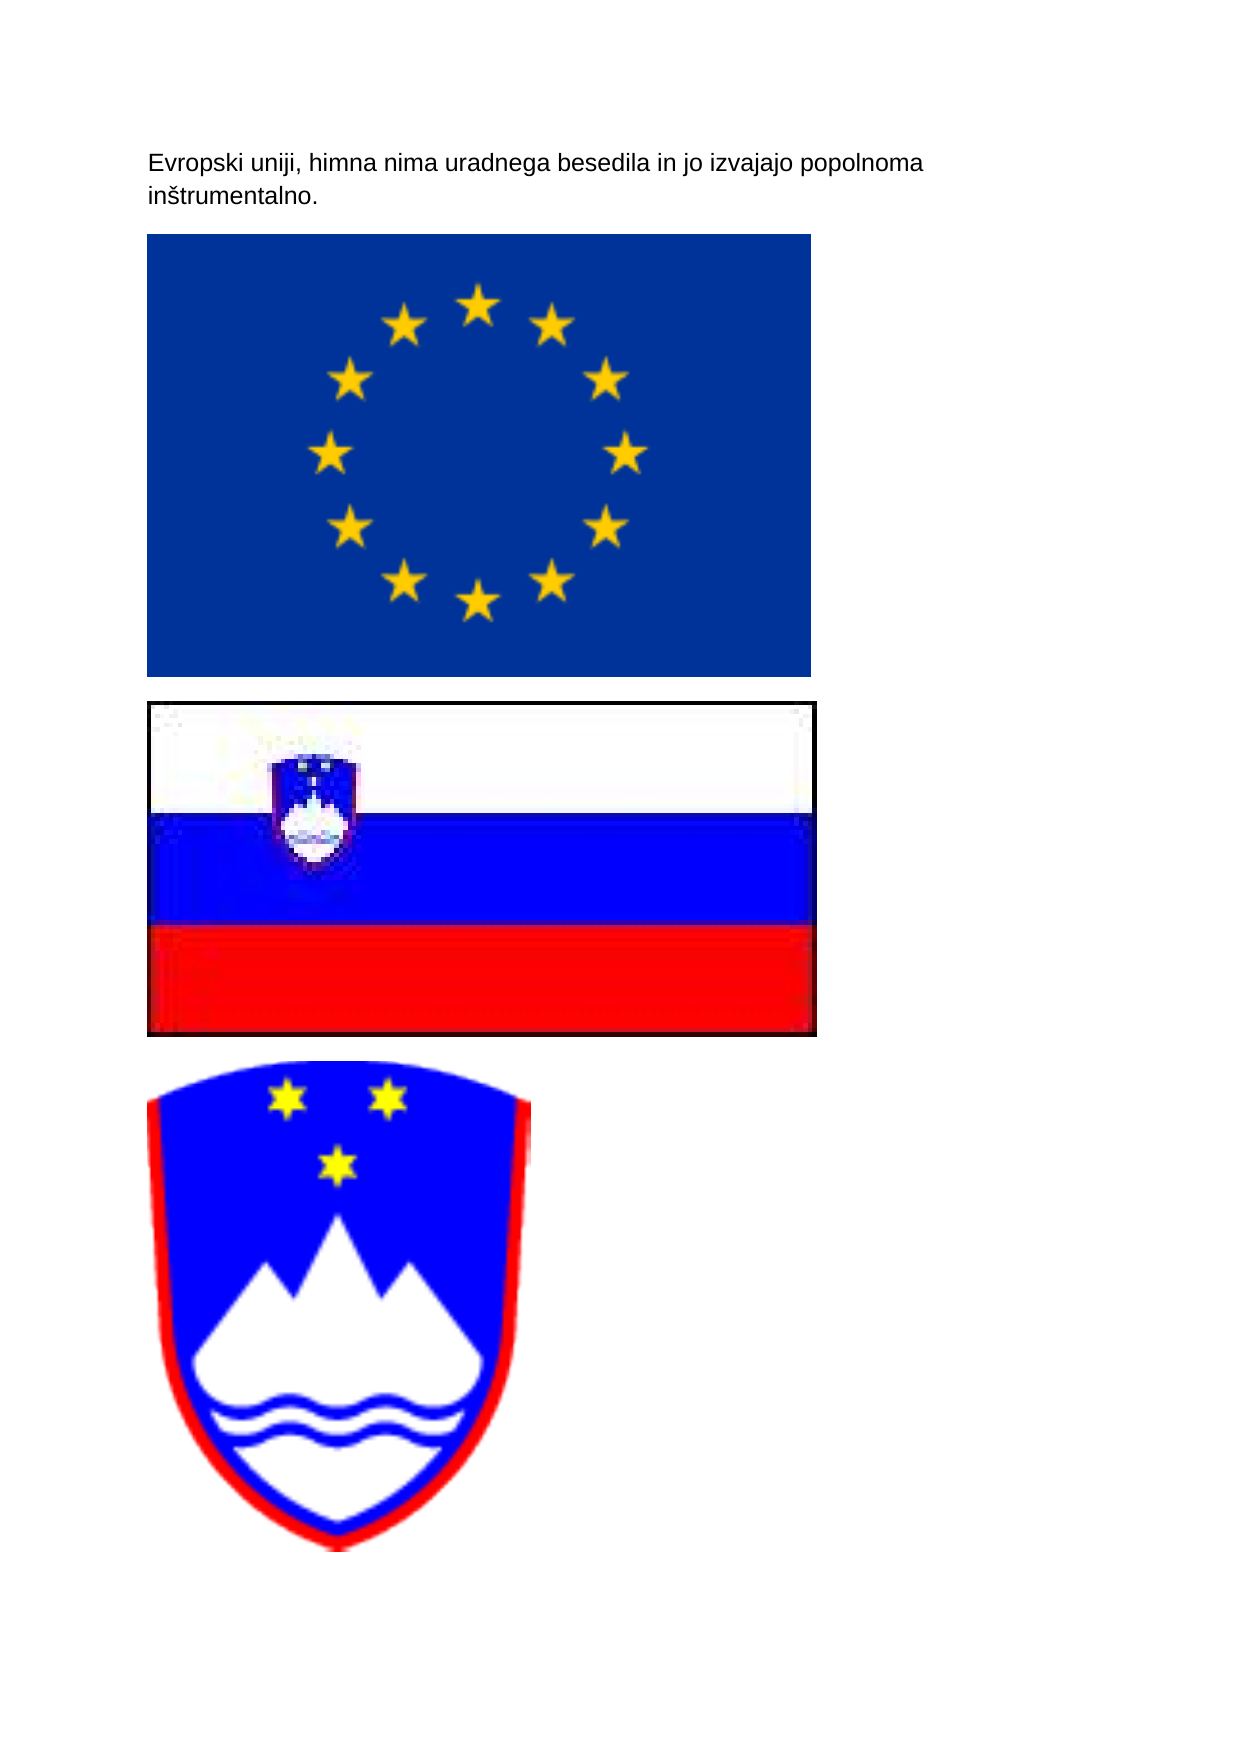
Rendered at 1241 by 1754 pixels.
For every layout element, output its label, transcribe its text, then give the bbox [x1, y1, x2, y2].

picture [147, 234, 811, 677]
picture [147, 1061, 531, 1552]
text Evropski uniji, himna nima uradnega besedila in jo izvajajo popolnoma inštrumentalno. [148, 148, 1093, 209]
picture [147, 701, 817, 1037]
